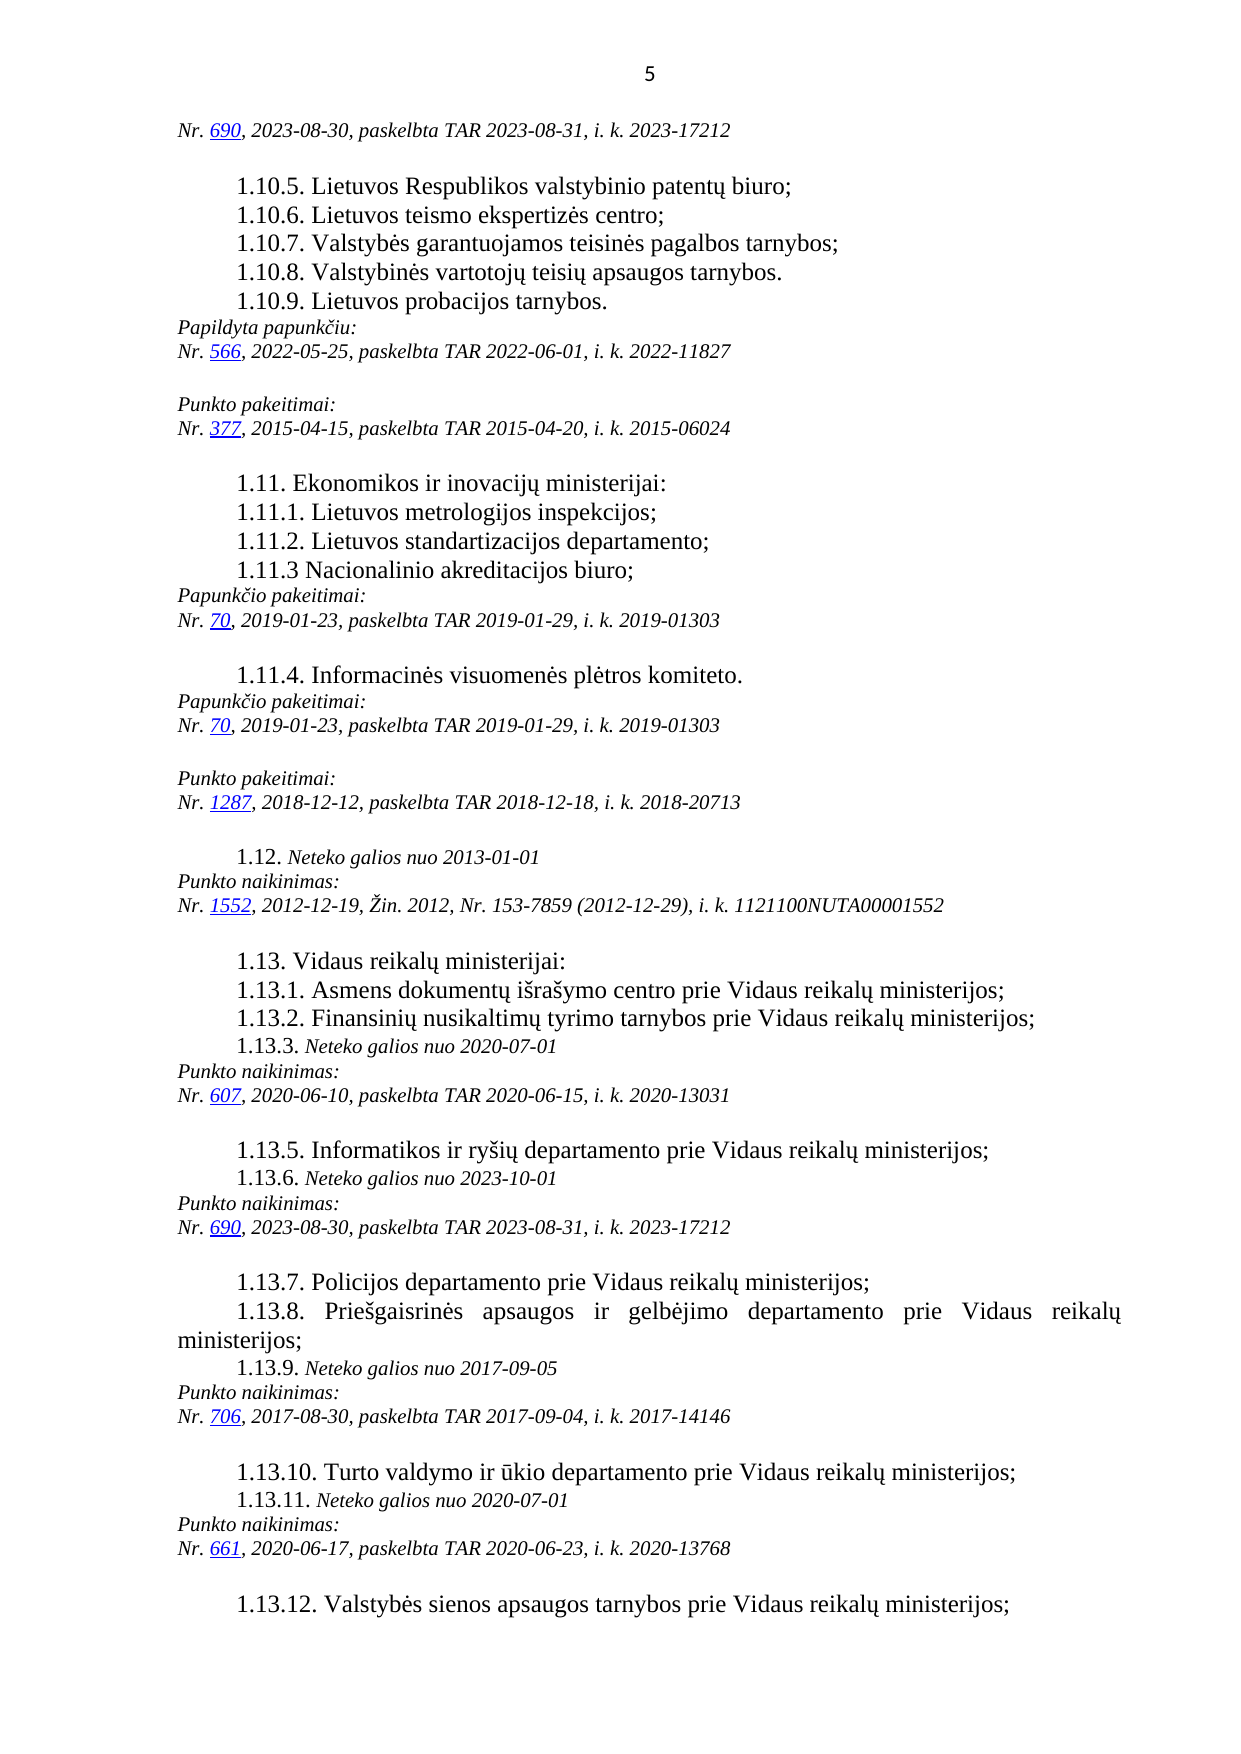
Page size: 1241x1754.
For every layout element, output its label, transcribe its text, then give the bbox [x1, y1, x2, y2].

text 1.10.6. Lietuvos teismo ekspertizės centro; [177, 200, 1122, 228]
text 1.13.3. Neteko galios nuo 2020-07-01 [177, 1032, 1122, 1059]
text 1.13.2. Finansinių nusikaltimų tyrimo tarnybos prie Vidaus reikalų ministerijos; [177, 1003, 1122, 1032]
text Nr. 690, 2023-08-30, paskelbta TAR 2023-08-31, i. k. 2023-17212 [177, 118, 1122, 142]
text Nr. 566, 2022-05-25, paskelbta TAR 2022-06-01, i. k. 2022-11827 [177, 339, 1122, 363]
text 1.11.4. Informacinės visuomenės plėtros komiteto. [177, 660, 1122, 689]
text Punkto naikinimas: [177, 869, 1122, 893]
text 1.13.1. Asmens dokumentų išrašymo centro prie Vidaus reikalų ministerijos; [177, 975, 1122, 1003]
text 1.13.6. Neteko galios nuo 2023-10-01 [177, 1164, 1122, 1191]
text Papunkčio pakeitimai: [177, 689, 1122, 713]
text Nr. 1552, 2012-12-19, Žin. 2012, Nr. 153-7859 (2012-12-29), i. k. 1121100NUTA00001552 [177, 893, 1122, 917]
text 1.13.10. Turto valdymo ir ūkio departamento prie Vidaus reikalų ministerijos; [177, 1457, 1122, 1486]
text Nr. 377, 2015-04-15, paskelbta TAR 2015-04-20, i. k. 2015-06024 [177, 416, 1122, 440]
text 1.12. Neteko galios nuo 2013-01-01 [177, 843, 1122, 869]
text Papunkčio pakeitimai: [177, 583, 1122, 607]
text 1.11. Ekonomikos ir inovacijų ministerijai: [177, 468, 1122, 497]
text Nr. 70, 2019-01-23, paskelbta TAR 2019-01-29, i. k. 2019-01303 [177, 607, 1122, 632]
text Punkto naikinimas: [177, 1059, 1122, 1083]
text 1.13.12. Valstybės sienos apsaugos tarnybos prie Vidaus reikalų ministerijos; [177, 1589, 1122, 1618]
text 1.10.9. Lietuvos probacijos tarnybos. [177, 286, 1122, 315]
text 1.13. Vidaus reikalų ministerijai: [177, 946, 1122, 975]
text Nr. 690, 2023-08-30, paskelbta TAR 2023-08-31, i. k. 2023-17212 [177, 1215, 1122, 1239]
text 1.13.5. Informatikos ir ryšių departamento prie Vidaus reikalų ministerijos; [177, 1136, 1122, 1164]
text Nr. 661, 2020-06-17, paskelbta TAR 2020-06-23, i. k. 2020-13768 [177, 1536, 1122, 1560]
text Papildyta papunkčiu: [177, 315, 1122, 339]
text 1.13.11. Neteko galios nuo 2020-07-01 [177, 1486, 1122, 1512]
text 1.13.8. Priešgaisrinės apsaugos ir gelbėjimo departamento prie Vidaus reikalų ministerijos; [177, 1296, 1122, 1354]
text 1.10.5. Lietuvos Respublikos valstybinio patentų biuro; [177, 171, 1122, 200]
text 1.10.7. Valstybės garantuojamos teisinės pagalbos tarnybos; [177, 228, 1122, 257]
text Punkto naikinimas: [177, 1512, 1122, 1536]
text 1.13.9. Neteko galios nuo 2017-09-05 [177, 1354, 1122, 1380]
text Punkto naikinimas: [177, 1191, 1122, 1215]
text Nr. 70, 2019-01-23, paskelbta TAR 2019-01-29, i. k. 2019-01303 [177, 713, 1122, 737]
text Punkto pakeitimai: [177, 766, 1122, 790]
text 1.10.8. Valstybinės vartotojų teisių apsaugos tarnybos. [177, 257, 1122, 286]
text Punkto naikinimas: [177, 1380, 1122, 1404]
text Nr. 607, 2020-06-10, paskelbta TAR 2020-06-15, i. k. 2020-13031 [177, 1083, 1122, 1107]
text 1.13.7. Policijos departamento prie Vidaus reikalų ministerijos; [177, 1267, 1122, 1296]
text Punkto pakeitimai: [177, 392, 1122, 416]
text 1.11.2. Lietuvos standartizacijos departamento; [177, 526, 1122, 555]
text 1.11.1. Lietuvos metrologijos inspekcijos; [177, 497, 1122, 526]
text 1.11.3 Nacionalinio akreditacijos biuro; [177, 555, 1122, 583]
text Nr. 706, 2017-08-30, paskelbta TAR 2017-09-04, i. k. 2017-14146 [177, 1404, 1122, 1428]
text Nr. 1287, 2018-12-12, paskelbta TAR 2018-12-18, i. k. 2018-20713 [177, 790, 1122, 814]
